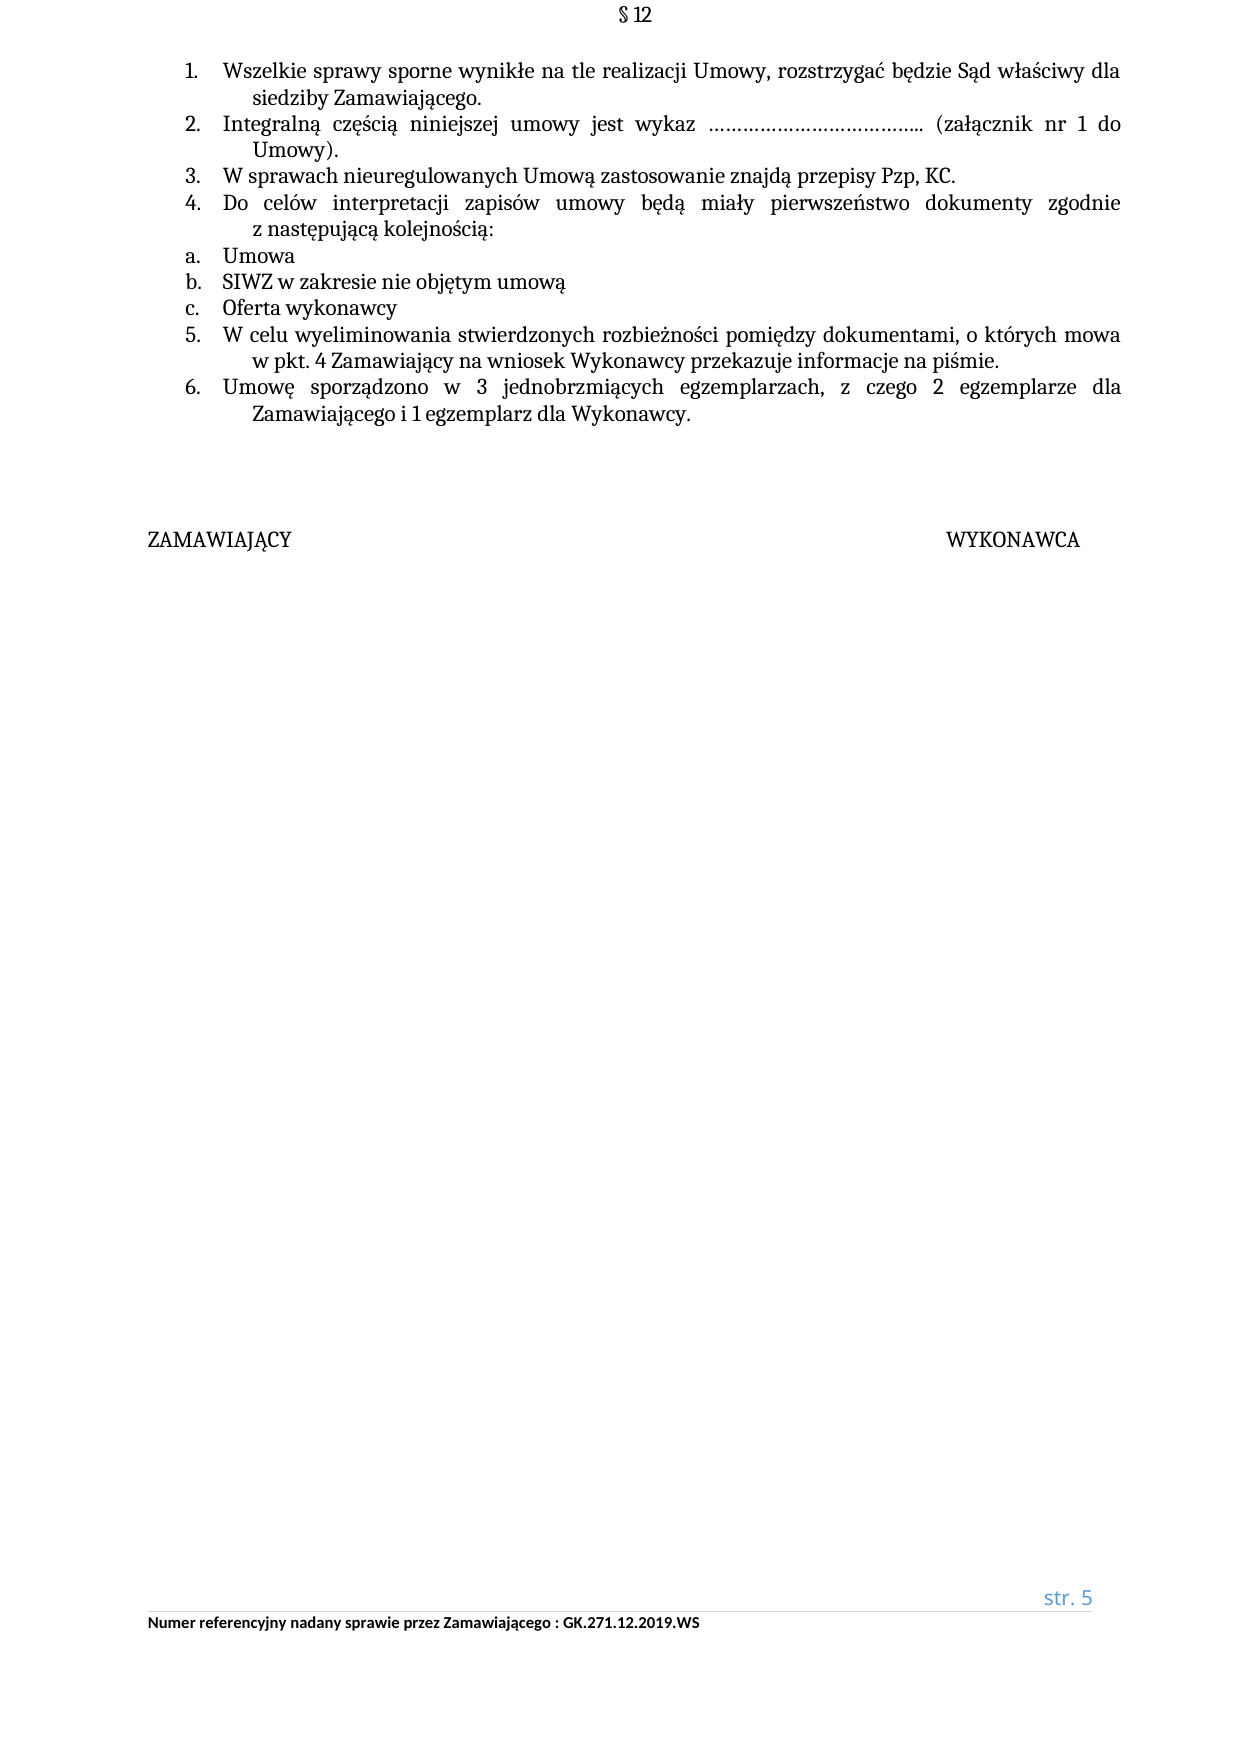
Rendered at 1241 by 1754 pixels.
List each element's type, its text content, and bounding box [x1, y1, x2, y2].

list W sprawach nieuregulowanych Umową zastosowanie znajdą przepisy Pzp, KC. [185, 163, 1122, 190]
list SIWZ w zakresie nie objętym umową [185, 269, 1122, 295]
list Do celów interpretacji zapisów umowy będą miały pierwszeństwo dokumenty zgodnie z następującą kolejnością: [185, 190, 1122, 242]
list Umowę sporządzono w 3 jednobrzmiących egzemplarzach, z czego 2 egzemplarze dla Zamawiającego i 1 egzemplarz dla Wykonawcy. [185, 374, 1122, 427]
list W celu wyeliminowania stwierdzonych rozbieżności pomiędzy dokumentami, o których mowa w pkt. 4 Zamawiający na wniosek Wykonawcy przekazuje informacje na piśmie. [185, 321, 1122, 374]
list Wszelkie sprawy sporne wynikłe na tle realizacji Umowy, rozstrzygać będzie Sąd właściwy dla siedziby Zamawiającego. [185, 58, 1122, 111]
list Umowa [185, 242, 1122, 269]
text § 12 [148, 0, 1122, 29]
list Integralną częścią niniejszej umowy jest wykaz ……………………………….. (załącznik nr 1 do Umowy). [185, 111, 1122, 163]
text ZAMAWIAJĄCY WYKONAWCA [148, 522, 1122, 553]
list Oferta wykonawcy [185, 295, 1122, 321]
